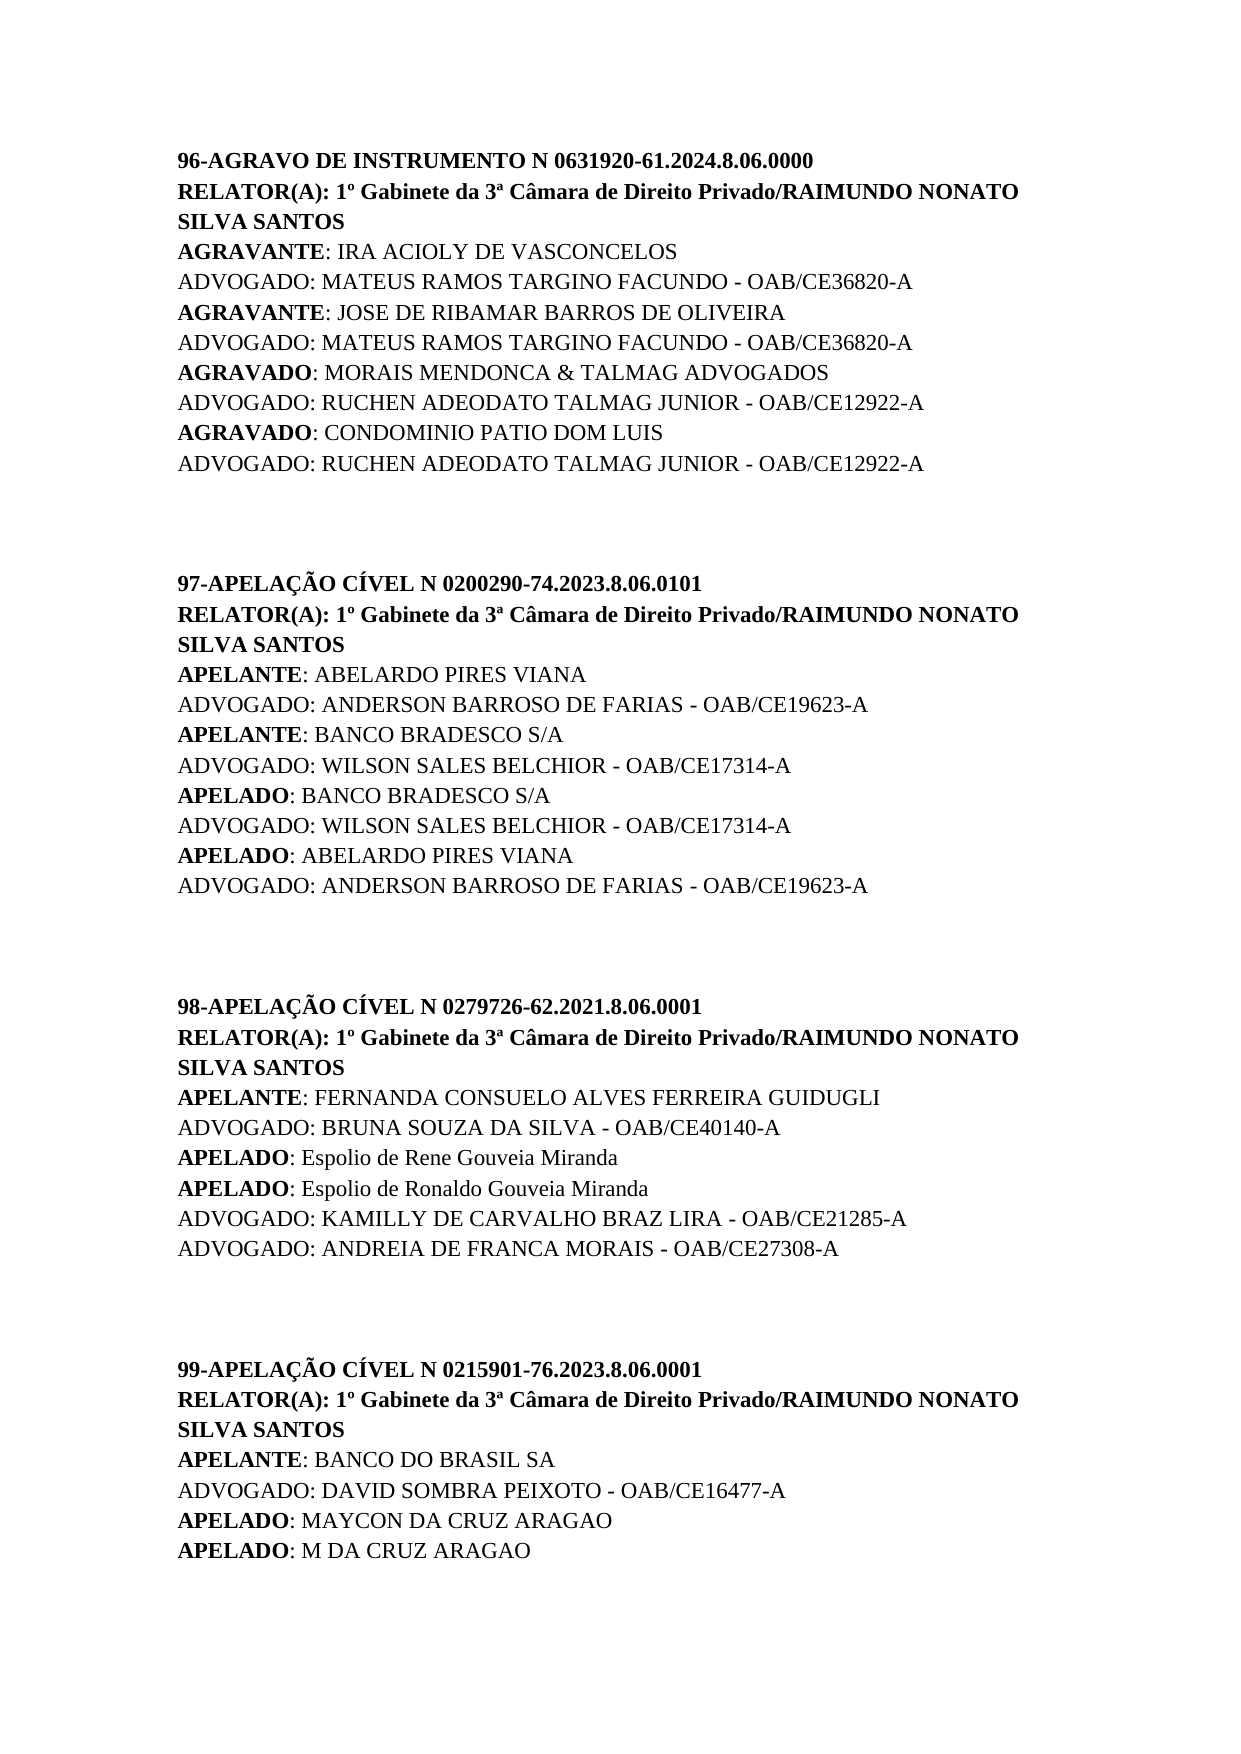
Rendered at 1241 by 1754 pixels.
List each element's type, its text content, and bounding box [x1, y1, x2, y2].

text 96-AGRAVO DE INSTRUMENTO N 0631920-61.2024.8.06.0000 RELATOR(A): 1º Gabinete da 3ª Câmara de Direito Privado/RAIMUNDO NONATO SILVA SANTOS AGRAVANTE: IRA ACIOLY DE VASCONCELOS ADVOGADO: MATEUS RAMOS TARGINO FACUNDO - OAB/CE36820-A AGRAVANTE: JOSE DE RIBAMAR BARROS DE OLIVEIRA ADVOGADO: MATEUS RAMOS TARGINO FACUNDO - OAB/CE36820-A AGRAVADO: MORAIS MENDONCA & TALMAG ADVOGADOS ADVOGADO: RUCHEN ADEODATO TALMAG JUNIOR - OAB/CE12922-A AGRAVADO: CONDOMINIO PATIO DOM LUIS ADVOGADO: RUCHEN ADEODATO TALMAG JUNIOR - OAB/CE12922-A 97-APELAÇÃO CÍVEL N 0200290-74.2023.8.06.0101 RELATOR(A): 1º Gabinete da 3ª Câmara de Direito Privado/RAIMUNDO NONATO SILVA SANTOS APELANTE: ABELARDO PIRES VIANA ADVOGADO: ANDERSON BARROSO DE FARIAS - OAB/CE19623-A APELANTE: BANCO BRADESCO S/A ADVOGADO: WILSON SALES BELCHIOR - OAB/CE17314-A APELADO: BANCO BRADESCO S/A ADVOGADO: WILSON SALES BELCHIOR - OAB/CE17314-A APELADO: ABELARDO PIRES VIANA ADVOGADO: ANDERSON BARROSO DE FARIAS - OAB/CE19623-A 98-APELAÇÃO CÍVEL N 0279726-62.2021.8.06.0001 RELATOR(A): 1º Gabinete da 3ª Câmara de Direito Privado/RAIMUNDO NONATO SILVA SANTOS APELANTE: FERNANDA CONSUELO ALVES FERREIRA GUIDUGLI ADVOGADO: BRUNA SOUZA DA SILVA - OAB/CE40140-A APELADO: Espolio de Rene Gouveia Miranda APELADO: Espolio de Ronaldo Gouveia Miranda ADVOGADO: KAMILLY DE CARVALHO BRAZ LIRA - OAB/CE21285-A ADVOGADO: ANDREIA DE FRANCA MORAIS - OAB/CE27308-A 99-APELAÇÃO CÍVEL N 0215901-76.2023.8.06.0001 RELATOR(A): 1º Gabinete da 3ª Câmara de Direito Privado/RAIMUNDO NONATO SILVA SANTOS APELANTE: BANCO DO BRASIL SA ADVOGADO: DAVID SOMBRA PEIXOTO - OAB/CE16477-A APELADO: MAYCON DA CRUZ ARAGAO APELADO: M DA CRUZ ARAGAO [177, 148, 1063, 1594]
